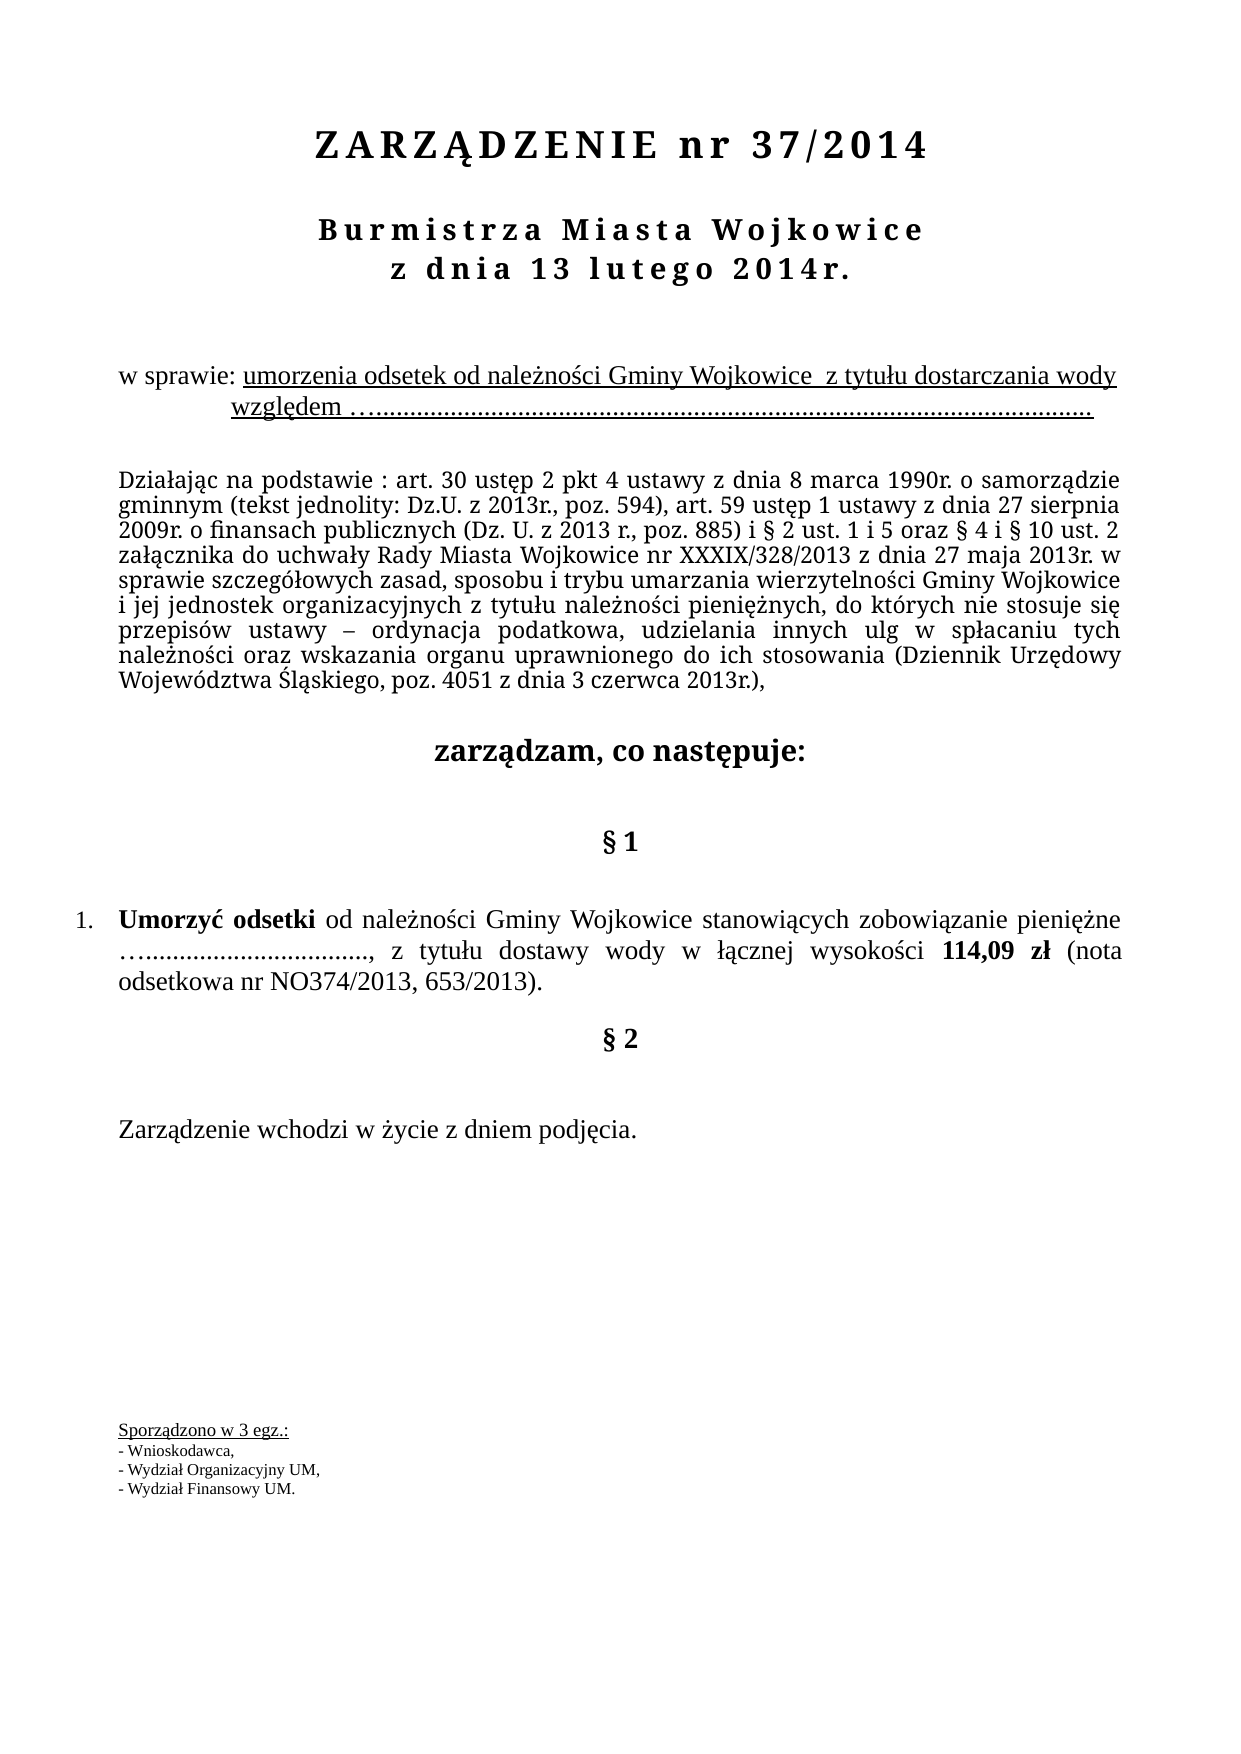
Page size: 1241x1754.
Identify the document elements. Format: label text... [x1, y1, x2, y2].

text Sporządzono w 3 egz.: [118, 1419, 1084, 1441]
text z dnia 13 lutego 2014r. [118, 248, 1122, 288]
text Zarządzenie wchodzi w życie z dniem podjęcia. [118, 1113, 1122, 1144]
subtitle Burmistrza Miasta Wojkowice [118, 209, 1122, 248]
text - Wydział Finansowy UM. [118, 1479, 1122, 1498]
text § 2 [118, 1021, 1122, 1055]
text § 1 [118, 822, 1122, 859]
text Działając na podstawie : art. 30 ustęp 2 pkt 4 ustawy z dnia 8 marca 1990r. o samorządzie gminnym (tekst jednolity: Dz.U. z 2013r., poz. 594), art. 59 ustęp 1 ustawy z dnia 27 sierpnia 2009r. o finansach publicznych (Dz. U. z 2013 r., poz. 885) i § 2 ust. 1 i 5 oraz § 4 i § 10 ust. 2 załącznika do uchwały Rady Miasta Wojkowice nr XXXIX/328/2013 z dnia 27 maja 2013r. w sprawie szczegółowych zasad, sposobu i trybu umarzania wierzytelności Gminy Wojkowice i jej jednostek organizacyjnych z tytułu należności pieniężnych, do których nie stosuje się przepisów ustawy – ordynacja podatkowa, udzielania innych ulg w spłacaniu tych należności oraz wskazania organu uprawnionego do ich stosowania (Dziennik Urzędowy Województwa Śląskiego, poz. 4051 z dnia 3 czerwca 2013r.), [118, 468, 1122, 693]
text - Wnioskodawca, [118, 1441, 1122, 1460]
subtitle ZARZĄDZENIE nr 37/2014 [118, 118, 1122, 169]
text - Wydział Organizacyjny UM, [118, 1460, 1122, 1479]
list Umorzyć odsetki od należności Gminy Wojkowice stanowiących zobowiązanie pieniężne …................................., z tytułu dostawy wody w łącznej wysokości 114,09 zł (nota odsetkowa nr NO374/2013, 653/2013). [75, 903, 1122, 996]
text w sprawie: umorzenia odsetek od należności Gminy Wojkowice z tytułu dostarczania wody względem ….......................................................................................................... [118, 359, 1122, 421]
text zarządzam, co następuje: [118, 731, 1122, 770]
